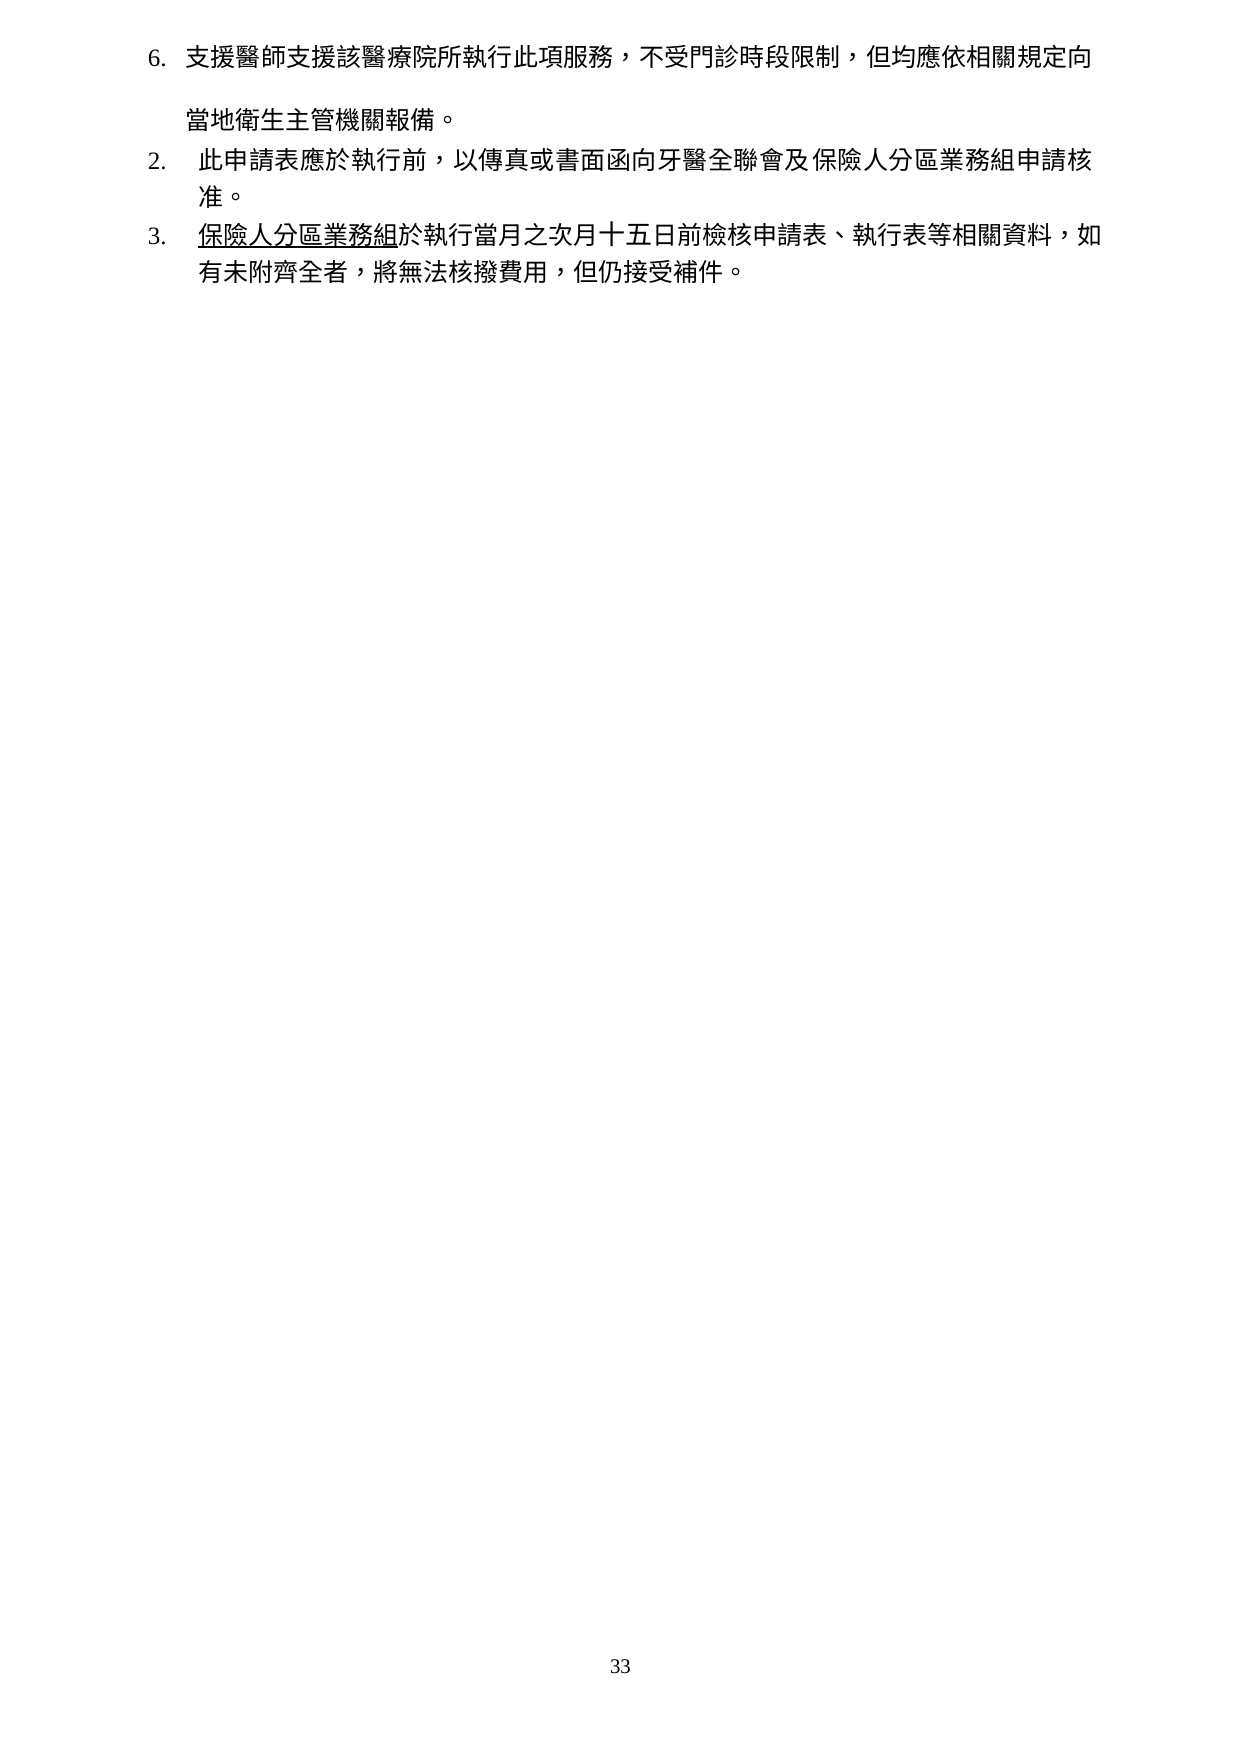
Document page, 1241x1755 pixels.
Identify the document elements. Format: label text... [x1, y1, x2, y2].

list 支援醫師支援該醫療院所執行此項服務，不受門診時段限制，但均應依相關規定向當地衛生主管機關報備。 [148, 14, 1093, 139]
list 此申請表應於執行前，以傳真或書面函向牙醫全聯會及保險人分區業務組申請核准。 [148, 139, 1093, 214]
list 保險人分區業務組於執行當月之次月十五日前檢核申請表、執行表等相關資料，如有未附齊全者，將無法核撥費用，但仍接受補件。 [148, 214, 1107, 289]
